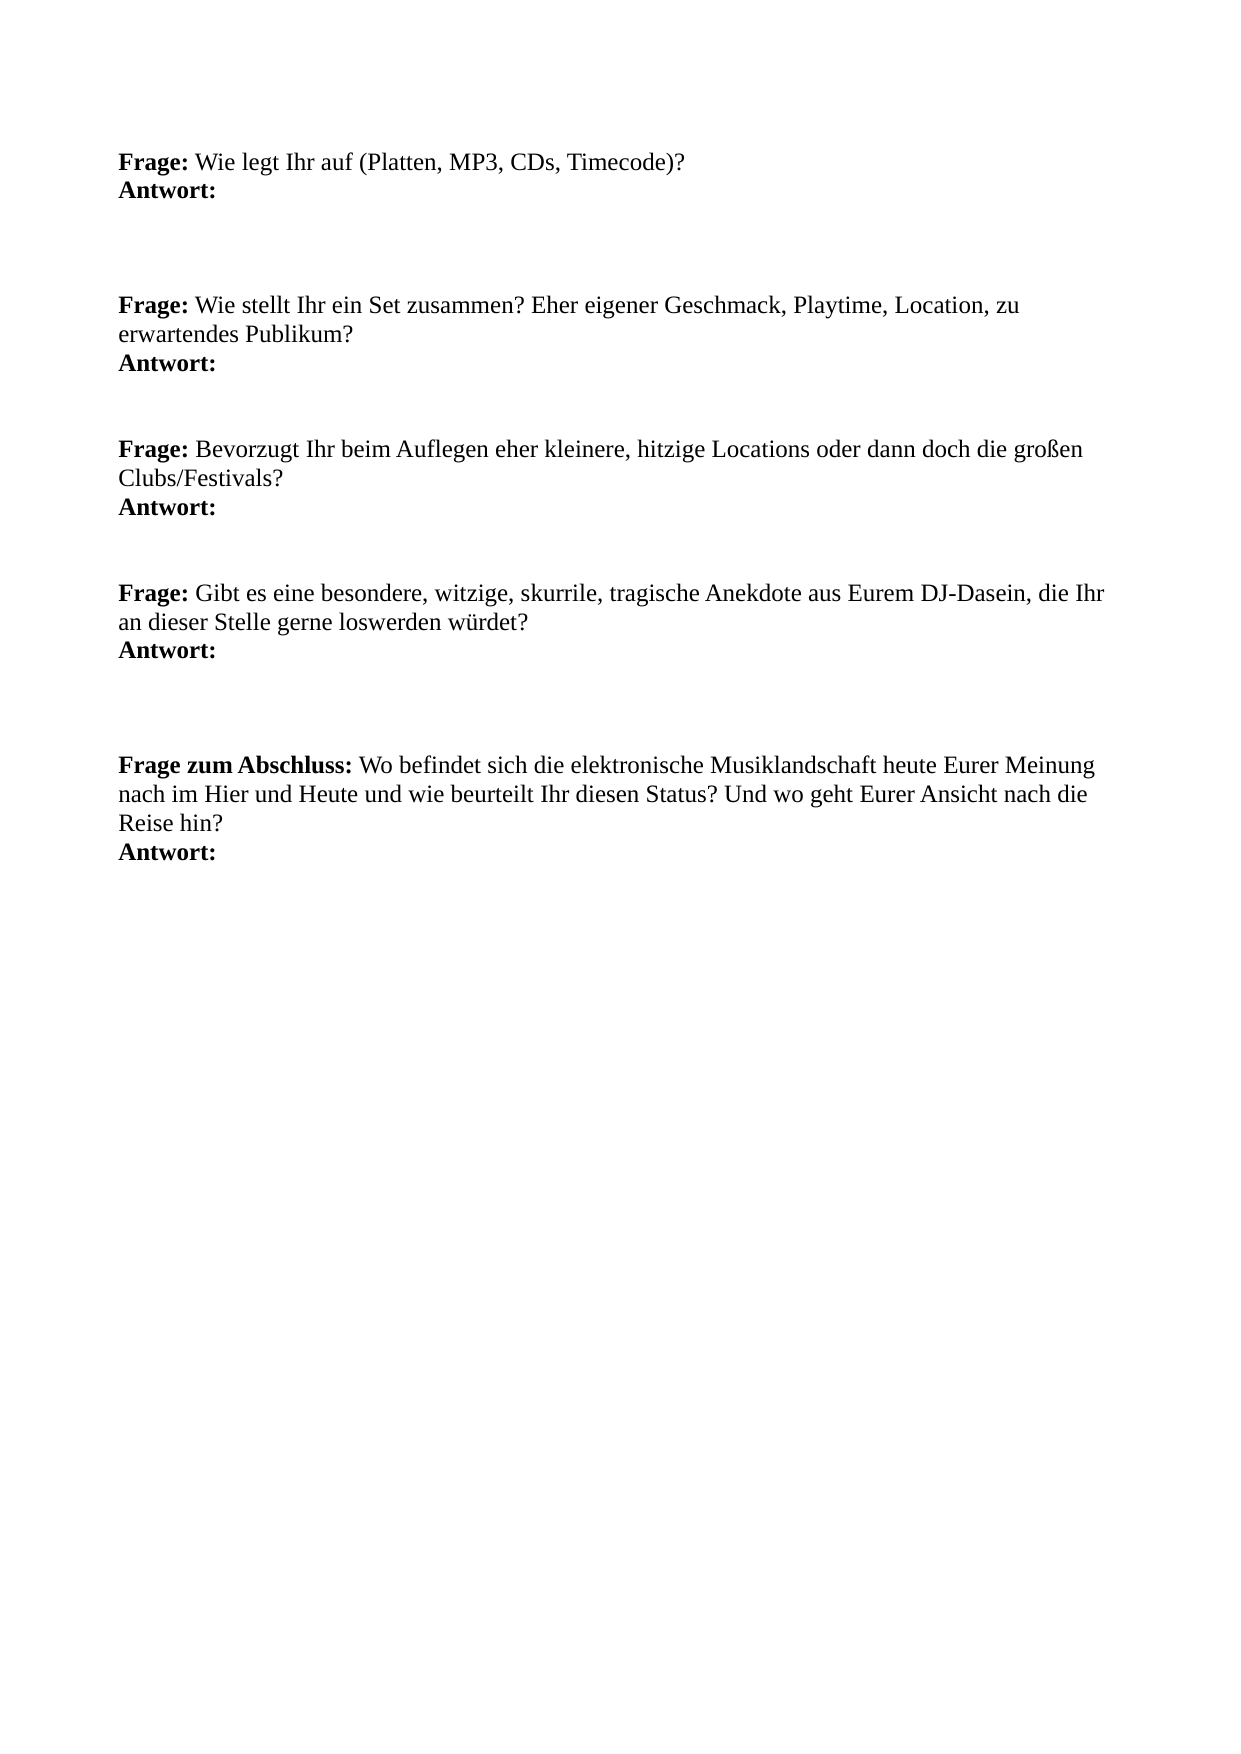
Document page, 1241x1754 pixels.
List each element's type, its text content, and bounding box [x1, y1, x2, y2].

text Frage: Wie stellt Ihr ein Set zusammen? Eher eigener Geschmack, Playtime, Location, zu erwartendes Publikum? [118, 291, 1122, 348]
text Frage: Wie legt Ihr auf (Platten, MP3, CDs, Timecode)? [118, 147, 1122, 176]
text Frage: Gibt es eine besondere, witzige, skurrile, tragische Anekdote aus Eurem DJ-Dasein, die Ihr an dieser Stelle gerne loswerden würdet? [118, 578, 1122, 636]
text Frage zum Abschluss: Wo befindet sich die elektronische Musiklandschaft heute Eurer Meinung nach im Hier und Heute und wie beurteilt Ihr diesen Status? Und wo geht Eurer Ansicht nach die Reise hin? [118, 751, 1122, 837]
text Antwort: [118, 492, 1122, 521]
text Frage: Bevorzugt Ihr beim Auflegen eher kleinere, hitzige Locations oder dann doch die großen Clubs/Festivals? [118, 434, 1122, 492]
text Antwort: [118, 176, 1122, 204]
text Antwort: [118, 636, 1122, 664]
text Antwort: [118, 348, 1122, 377]
text Antwort: [118, 837, 1122, 866]
